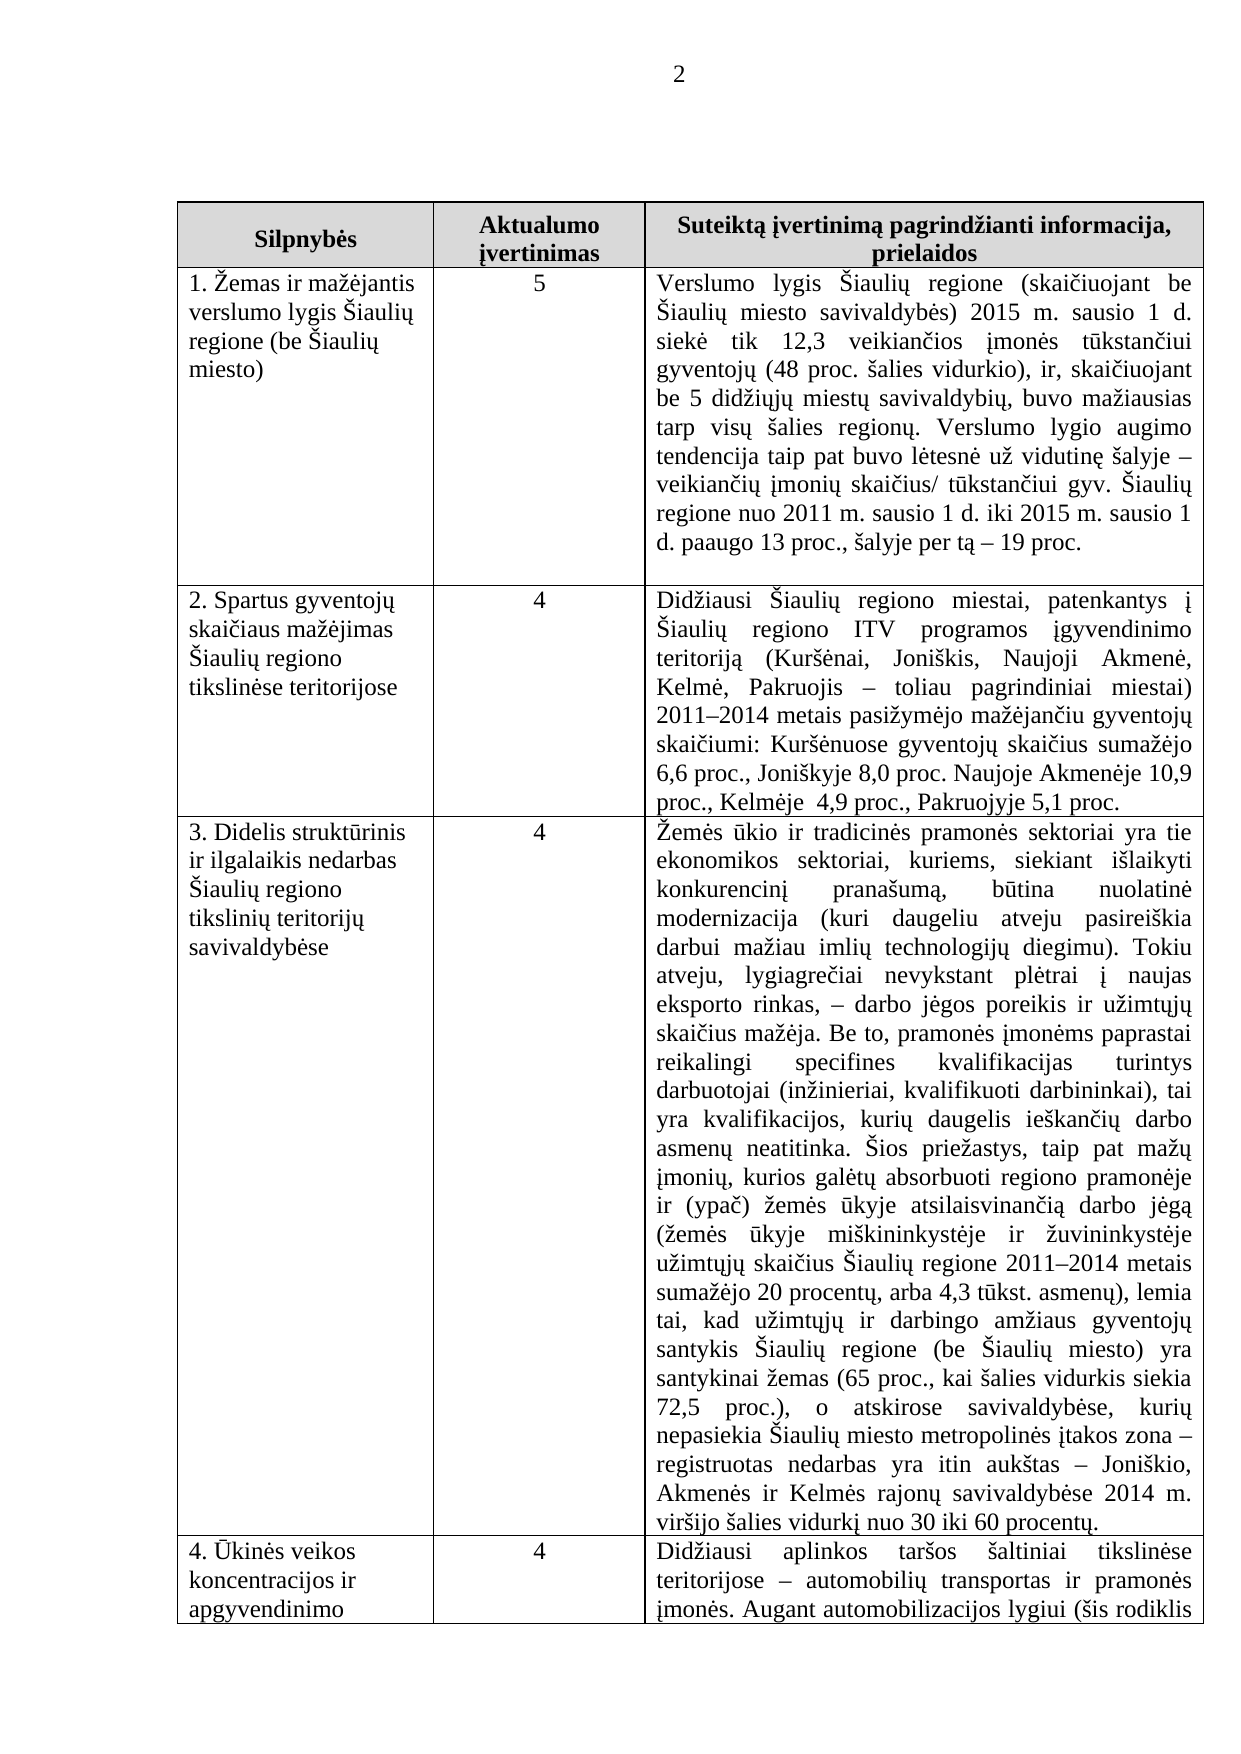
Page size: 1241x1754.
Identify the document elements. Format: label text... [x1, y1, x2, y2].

table_cell Didžiausi Šiaulių regiono miestai, patenkantys į Šiaulių regiono ITV programos įgyvendinimo teritoriją (Kuršėnai, Joniškis, Naujoji Akmenė, Kelmė, Pakruojis – toliau pagrindiniai miestai) 2011–2014 metais pasižymėjo mažėjančiu gyventojų skaičiumi: Kuršėnuose gyventojų skaičius sumažėjo 6,6 proc., Joniškyje 8,0 proc. Naujoje Akmenėje 10,9 proc., Kelmėje 4,9 proc., Pakruojyje 5,1 proc. [646, 586, 1203, 816]
table_cell 4 [434, 1536, 644, 1623]
table_cell Žemės ūkio ir tradicinės pramonės sektoriai yra tie ekonomikos sektoriai, kuriems, siekiant išlaikyti konkurencinį pranašumą, būtina nuolatinė modernizacija (kuri daugeliu atveju pasireiškia darbui mažiau imlių technologijų diegimu). Tokiu atveju, lygiagrečiai nevykstant plėtrai į naujas eksporto rinkas, – darbo jėgos poreikis ir užimtųjų skaičius mažėja. Be to, pramonės įmonėms paprastai reikalingi specifines kvalifikacijas turintys darbuotojai (inžinieriai, kvalifikuoti darbininkai), tai yra kvalifikacijos, kurių daugelis ieškančių darbo asmenų neatitinka. Šios priežastys, taip pat mažų įmonių, kurios galėtų absorbuoti regiono pramonėje ir (ypač) žemės ūkyje atsilaisvinančią darbo jėgą (žemės ūkyje miškininkystėje ir žuvininkystėje užimtųjų skaičius Šiaulių regione 2011–2014 metais sumažėjo 20 procentų, arba 4,3 tūkst. asmenų), lemia tai, kad užimtųjų ir darbingo amžiaus gyventojų santykis Šiaulių regione (be Šiaulių miesto) yra santykinai žemas (65 proc., kai šalies vidurkis siekia 72,5 proc.), o atskirose savivaldybėse, kurių nepasiekia Šiaulių miesto metropolinės įtakos zona – registruotas nedarbas yra itin aukštas – Joniškio, Akmenės ir Kelmės rajonų savivaldybėse 2014 m. viršijo šalies vidurkį nuo 30 iki 60 procentų. [646, 817, 1203, 1535]
table_cell 4 [434, 817, 644, 1535]
table_cell 3. Didelis struktūrinis ir ilgalaikis nedarbas Šiaulių regiono tikslinių teritorijų savivaldybėse [178, 817, 433, 1535]
table_cell Didžiausi aplinkos taršos šaltiniai tikslinėse teritorijose – automobilių transportas ir pramonės įmonės. Augant automobilizacijos lygiui (šis rodiklis [646, 1536, 1203, 1623]
table_cell 5 [434, 268, 644, 584]
table_cell 4 [434, 586, 644, 816]
table_cell Verslumo lygis Šiaulių regione (skaičiuojant be Šiaulių miesto savivaldybės) 2015 m. sausio 1 d. siekė tik 12,3 veikiančios įmonės tūkstančiui gyventojų (48 proc. šalies vidurkio), ir, skaičiuojant be 5 didžiųjų miestų savivaldybių, buvo mažiausias tarp visų šalies regionų. Verslumo lygio augimo tendencija taip pat buvo lėtesnė už vidutinę šalyje – veikiančių įmonių skaičius/ tūkstančiui gyv. Šiaulių regione nuo 2011 m. sausio 1 d. iki 2015 m. sausio 1 d. paaugo 13 proc., šalyje per tą – 19 proc. [646, 268, 1203, 584]
table_header Aktualumo įvertinimas [434, 203, 644, 267]
table_cell 1. Žemas ir mažėjantis verslumo lygis Šiaulių regione (be Šiaulių miesto) [178, 268, 433, 584]
table_cell 4. Ūkinės veikos koncentracijos ir apgyvendinimo [178, 1536, 433, 1623]
table_cell 2. Spartus gyventojų skaičiaus mažėjimas Šiaulių regiono tikslinėse teritorijose [178, 586, 433, 816]
table_header Silpnybės [178, 203, 433, 267]
table_header Suteiktą įvertinimą pagrindžianti informacija, prielaidos [646, 203, 1203, 267]
